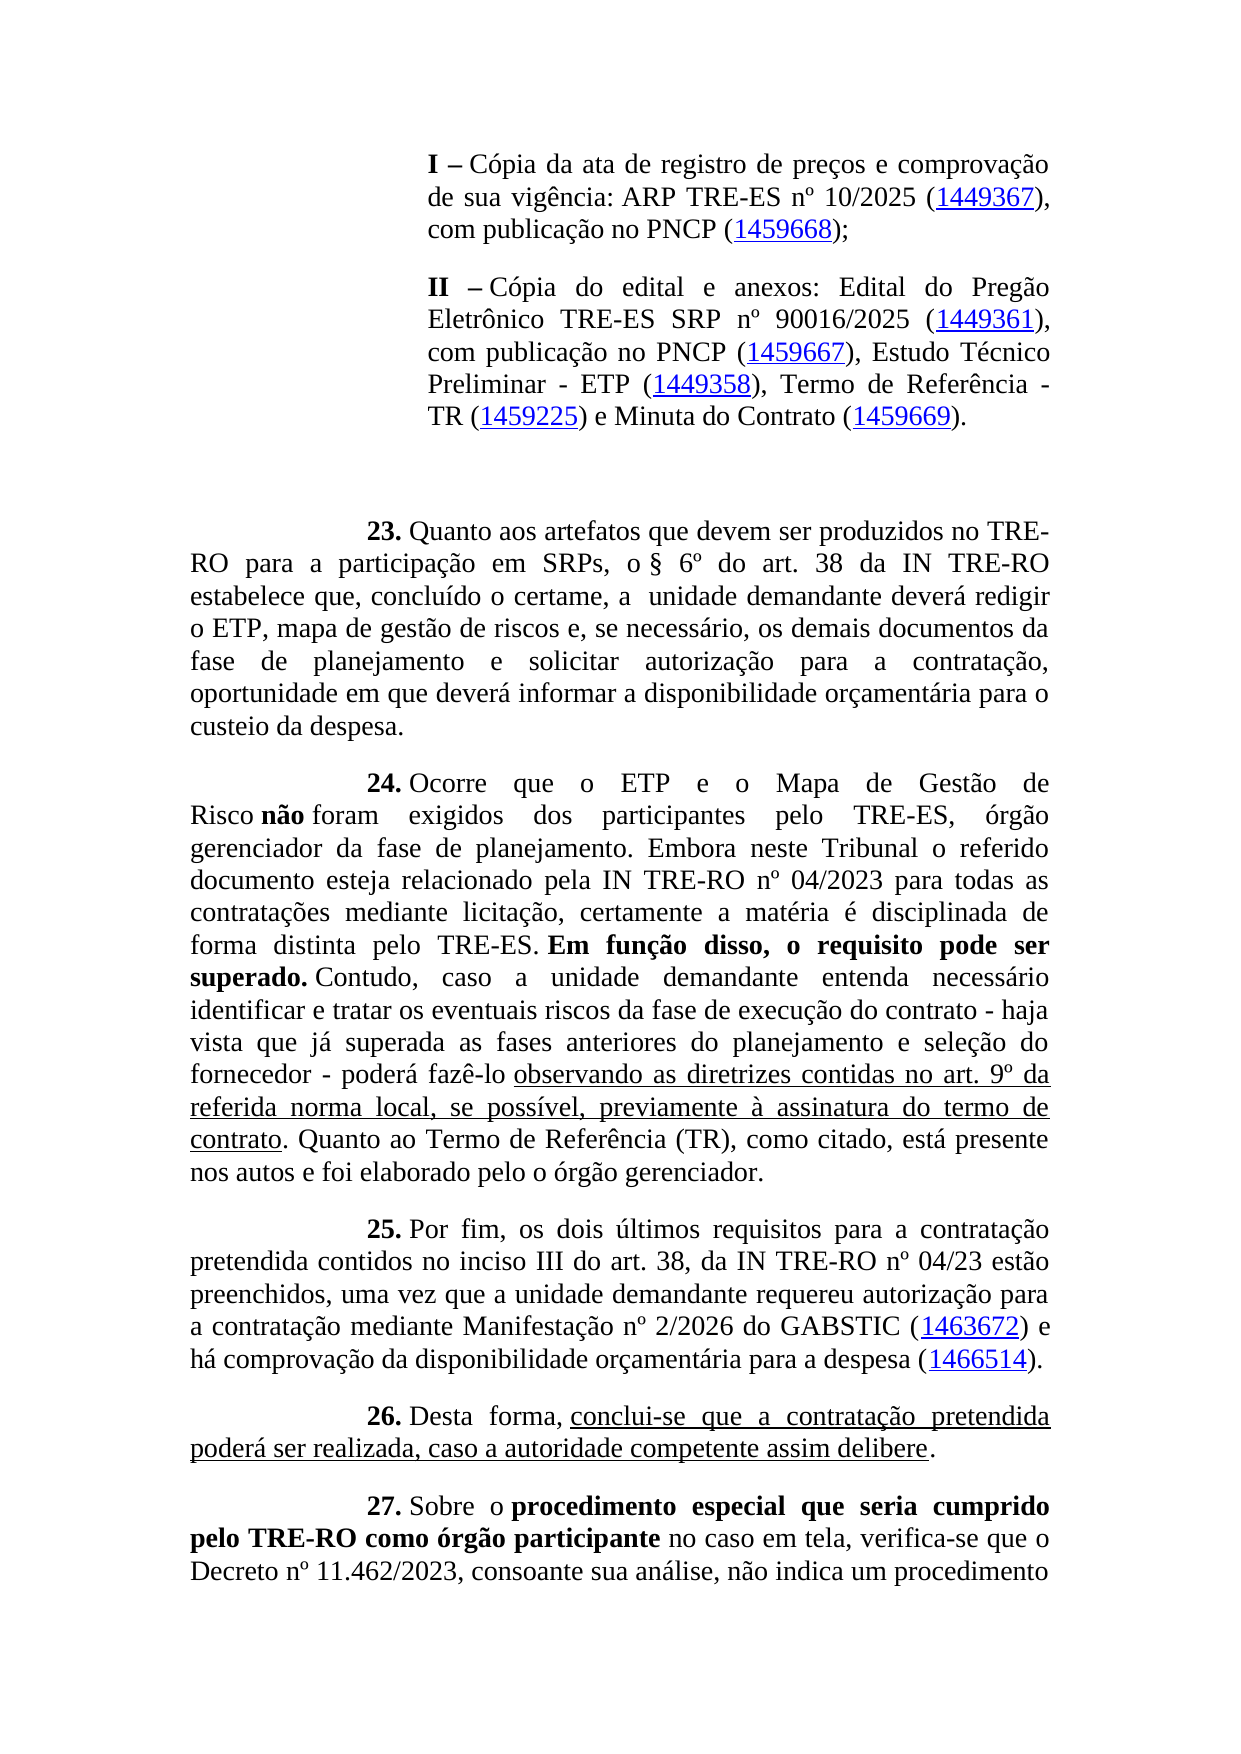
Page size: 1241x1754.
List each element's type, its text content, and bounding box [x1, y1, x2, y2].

text 25. Por fim, os dois últimos requisitos para a contratação pretendida contidos no inciso III do art. 38, da IN TRE-RO nº 04/23 estão preenchidos, uma vez que a unidade demandante requereu autorização para a contratação mediante Manifestação nº 2/2026 do GABSTIC (1463672) e há comprovação da disponibilidade orçamentária para a despesa (1466514). [190, 1212, 1051, 1374]
text I – Cópia da ata de registro de preços e comprovação de sua vigência: ARP TRE-ES nº 10/2025 (1449367), com publicação no PNCP (1459668); [427, 148, 1051, 245]
text 24. Ocorre que o ETP e o Mapa de Gestão de Risco não foram exigidos dos participantes pelo TRE-ES, órgão gerenciador da fase de planejamento. Embora neste Tribunal o referido documento esteja relacionado pela IN TRE-RO nº 04/2023 para todas as contratações mediante licitação, certamente a matéria é disciplinada de forma distinta pelo TRE-ES. Em função disso, o requisito pode ser superado. Contudo, caso a unidade demandante entenda necessário identificar e tratar os eventuais riscos da fase de execução do contrato - haja vista que já superada as fases anteriores do planejamento e seleção do fornecedor - poderá fazê-lo observando as diretrizes contidas no art. 9º da referida norma local, se possível, previamente à assinatura do termo de contrato. Quanto ao Termo de Referência (TR), como citado, está presente nos autos e foi elaborado pelo o órgão gerenciador. [190, 766, 1051, 1187]
text 23. Quanto aos artefatos que devem ser produzidos no TRE-RO para a participação em SRPs, o § 6º do art. 38 da IN TRE-RO estabelece que, concluído o certame, a unidade demandante deverá redigir o ETP, mapa de gestão de riscos e, se necessário, os demais documentos da fase de planejamento e solicitar autorização para a contratação, oportunidade em que deverá informar a disponibilidade orçamentária para o custeio da despesa. [190, 514, 1051, 741]
text 26. Desta forma, conclui-se que a contratação pretendida poderá ser realizada, caso a autoridade competente assim delibere. [190, 1399, 1051, 1464]
text II – Cópia do edital e anexos: Edital do Pregão Eletrônico TRE-ES SRP nº 90016/2025 (1449361), com publicação no PNCP (1459667), Estudo Técnico Preliminar - ETP (1449358), Termo de Referência - TR (1459225) e Minuta do Contrato (1459669). [427, 270, 1051, 432]
text 27. Sobre o procedimento especial que seria cumprido pelo TRE-RO como órgão participante no caso em tela, verifica-se que o Decreto nº 11.462/2023, consoante sua análise, não indica um procedimento [190, 1489, 1051, 1586]
